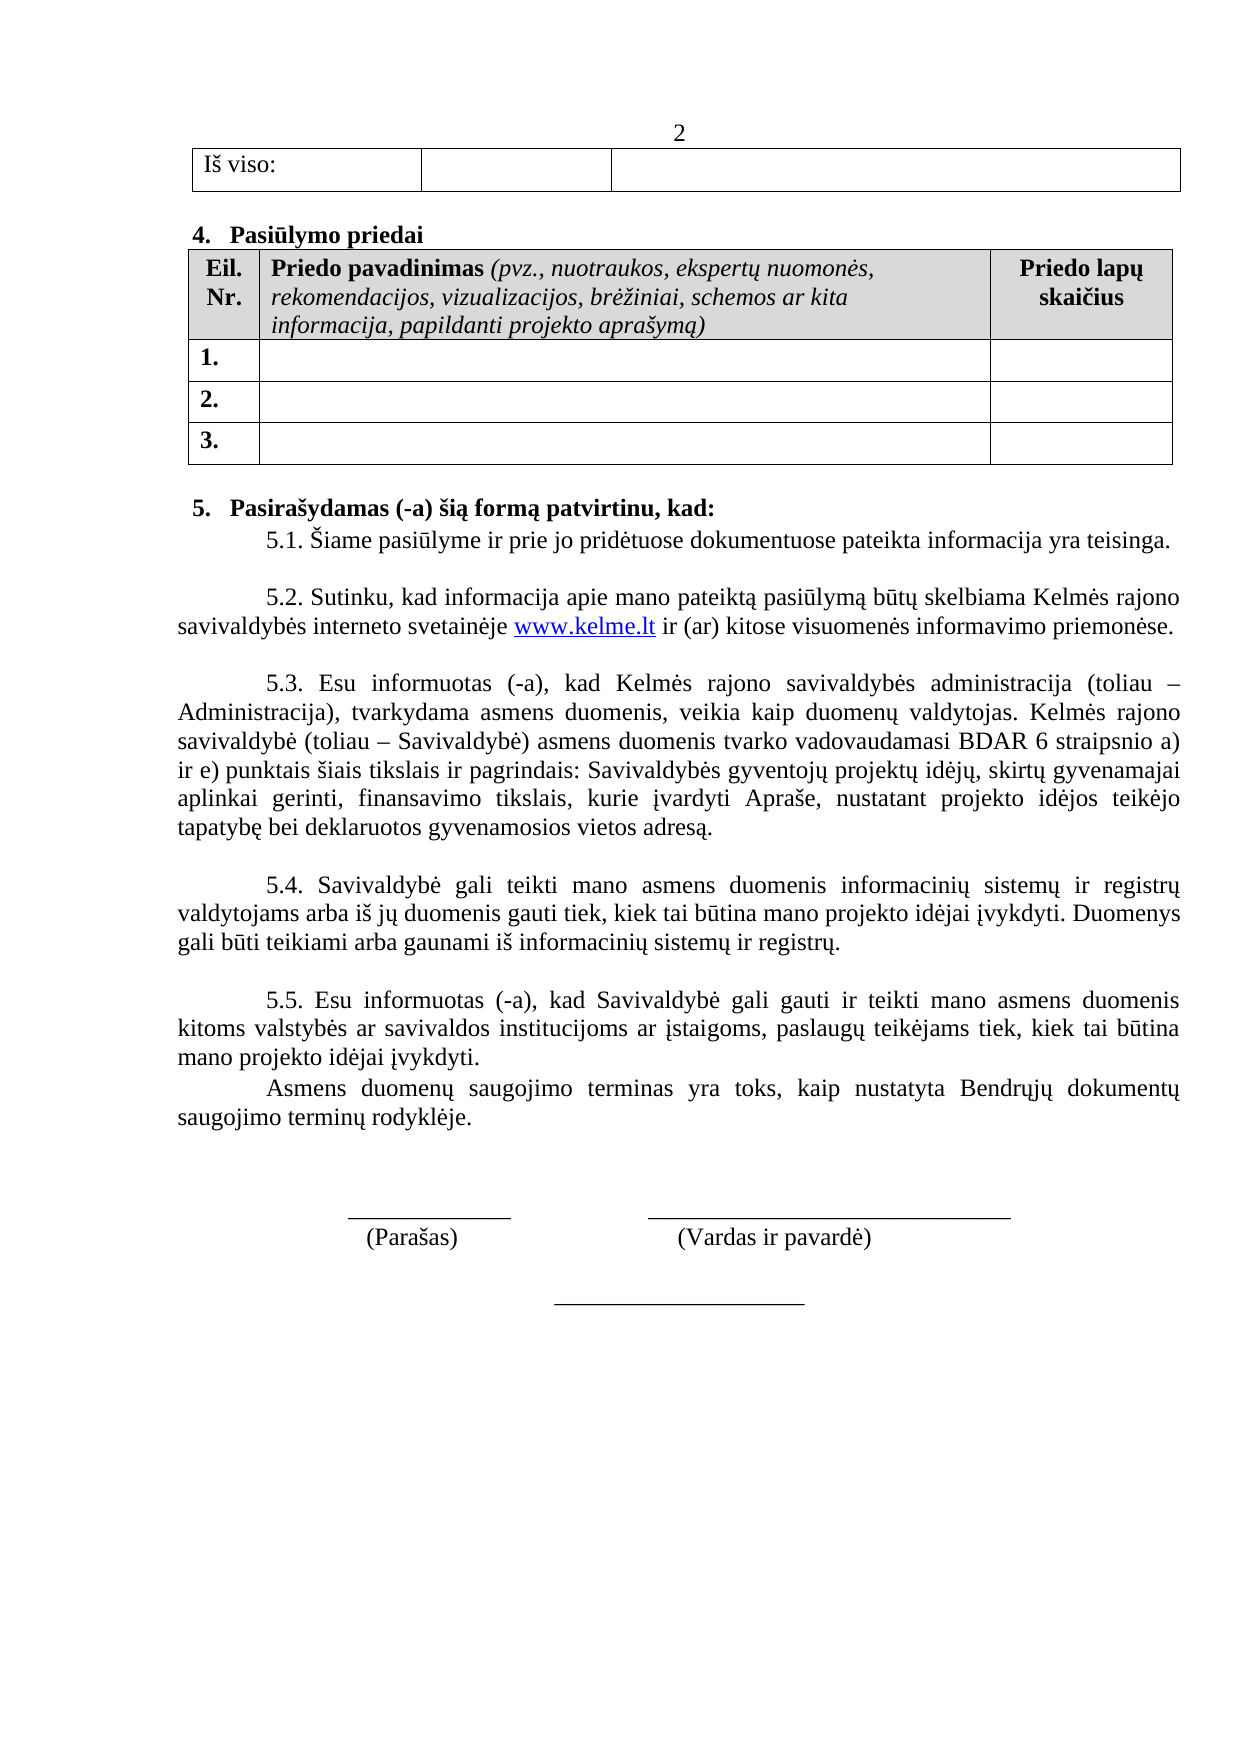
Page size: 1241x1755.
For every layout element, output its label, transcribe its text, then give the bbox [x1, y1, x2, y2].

text 5.5. Esu informuotas (-a), kad Savivaldybė gali gauti ir teikti mano asmens duomenis kitoms valstybės ar savivaldos institucijoms ar įstaigoms, paslaugų teikėjams tiek, kiek tai būtina mano projekto idėjai įvykdyti. [177, 985, 1181, 1071]
text 5.4. Savivaldybė gali teikti mano asmens duomenis informacinių sistemų ir registrų valdytojams arba iš jų duomenis gauti tiek, kiek tai būtina mano projekto idėjai įvykdyti. Duomenys gali būti teikiami arba gaunami iš informacinių sistemų ir registrų. [177, 870, 1181, 956]
text Asmens duomenų saugojimo terminas yra toks, kaip nustatyta Bendrųjų dokumentų saugojimo terminų rodyklėje. [177, 1073, 1181, 1131]
table_cell [991, 340, 1172, 381]
table_cell [260, 340, 990, 381]
text (Parašas) (Vardas ir pavardė) [252, 1222, 1181, 1251]
table_cell [260, 382, 990, 422]
table_cell [260, 423, 990, 464]
text 5.1. Šiame pasiūlyme ir prie jo pridėtuose dokumentuose pateikta informacija yra teisinga. [177, 525, 1181, 553]
text 5. Pasirašydamas (-a) šią formą patvirtinu, kad: [192, 493, 1181, 522]
table_cell 2. [189, 382, 259, 422]
table_cell [612, 149, 1180, 191]
text 4. Pasiūlymo priedai [192, 221, 1181, 249]
table_cell [991, 382, 1172, 422]
table_cell 3. [189, 423, 259, 464]
text ____________________ [177, 1279, 1181, 1308]
table_header Priedo lapų skaičius [991, 250, 1172, 339]
table_cell 1. [189, 340, 259, 381]
table_cell Iš viso: [193, 149, 421, 191]
table_header Priedo pavadinimas (pvz., nuotraukos, ekspertų nuomonės, rekomendacijos, vizualizacijos, brėžiniai, schemos ar kita informacija, papildanti projekto aprašymą) [260, 250, 990, 339]
table_header Eil. Nr. [189, 250, 259, 339]
text 5.2. Sutinku, kad informacija apie mano pateiktą pasiūlymą būtų skelbiama Kelmės rajono savivaldybės interneto svetainėje www.kelme.lt ir (ar) kitose visuomenės informavimo priemonėse. [177, 582, 1181, 640]
text _____________ _____________________________ [177, 1193, 1181, 1222]
table_cell [422, 149, 611, 191]
text 5.3. Esu informuotas (-a), kad Kelmės rajono savivaldybės administracija (toliau – Administracija), tvarkydama asmens duomenis, veikia kaip duomenų valdytojas. Kelmės rajono savivaldybė (toliau – Savivaldybė) asmens duomenis tvarko vadovaudamasi BDAR 6 straipsnio a) ir e) punktais šiais tikslais ir pagrindais: Savivaldybės gyventojų projektų idėjų, skirtų gyvenamajai aplinkai gerinti, finansavimo tikslais, kurie įvardyti Apraše, nustatant projekto idėjos teikėjo tapatybę bei deklaruotos gyvenamosios vietos adresą. [177, 668, 1181, 841]
table_cell [991, 423, 1172, 464]
